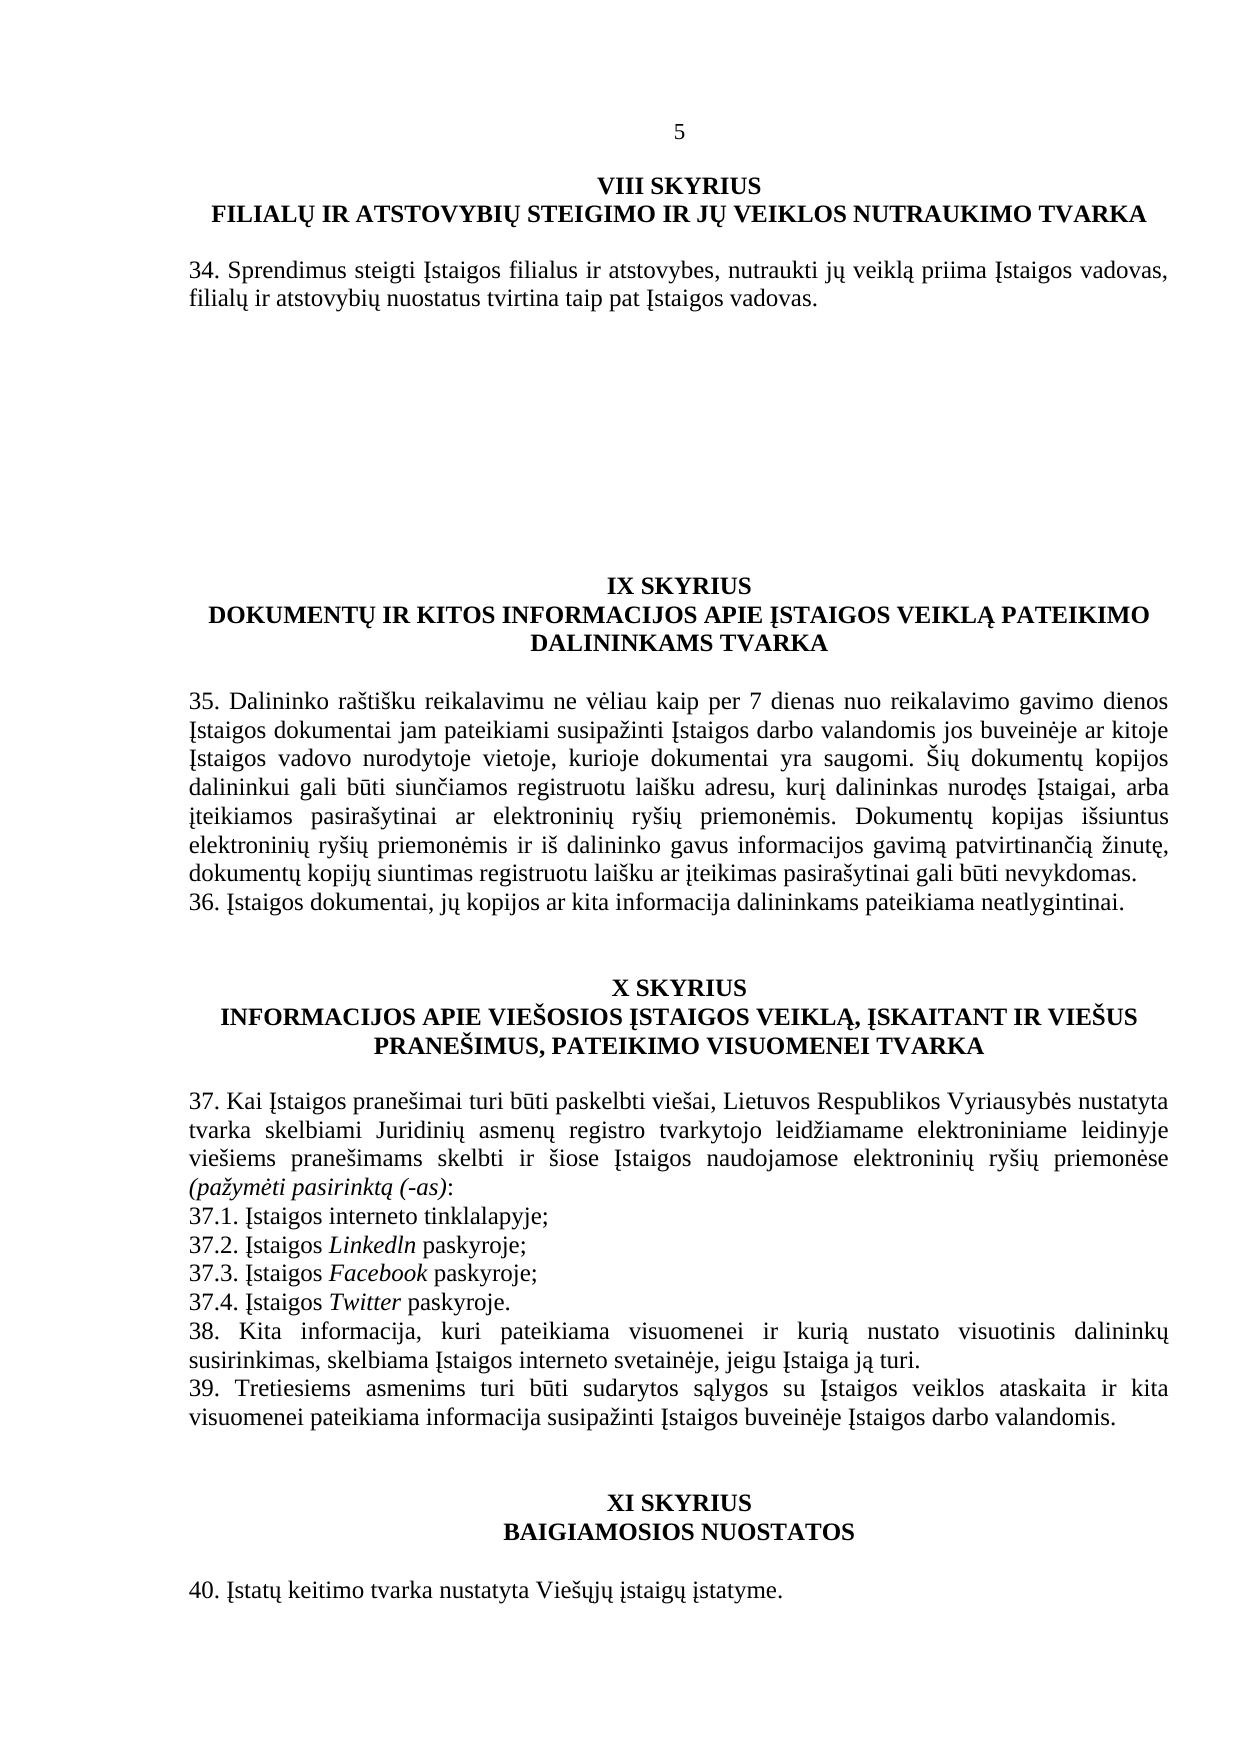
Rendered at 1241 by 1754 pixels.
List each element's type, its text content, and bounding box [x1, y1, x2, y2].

text INFORMACIJOS APIE VIEŠOSIOS ĮSTAIGOS VEIKLĄ, ĮSKAITANT IR ViešUS pranešimUS, PATEIKIMO VISUOMENEI tvarka [177, 1002, 1181, 1060]
table_cell 38. Kita informacija, kuri pateikiama visuomenei ir kurią nustato visuotinis dalininkų susirinkimas, skelbiama Įstaigos interneto svetainėje, jeigu Įstaiga ją turi. 39. Tretiesiems asmenims turi būti sudarytos sąlygos su Įstaigos veiklos ataskaita ir kita visuomenei pateikiama informacija susipažinti Įstaigos buveinėje Įstaigos darbo valandomis. [177, 1316, 1181, 1431]
table_header 35. Dalininko raštišku reikalavimu ne vėliau kaip per 7 dienas nuo reikalavimo gavimo dienos Įstaigos dokumentai jam pateikiami susipažinti Įstaigos darbo valandomis jos buveinėje ar kitoje Įstaigos vadovo nurodytoje vietoje, kurioje dokumentai yra saugomi. Šių dokumentų kopijos dalininkui gali būti siunčiamos registruotu laišku adresu, kurį dalininkas nurodęs Įstaigai, arba įteikiamos pasirašytinai ar elektroninių ryšių priemonėmis. Dokumentų kopijas išsiuntus elektroninių ryšių priemonėmis ir iš dalininko gavus informacijos gavimą patvirtinančią žinutę, dokumentų kopijų siuntimas registruotu laišku ar įteikimas pasirašytinai gali būti nevykdomas. [177, 686, 1181, 887]
text DOKUMENTŲ IR KITOS INFORMACIJOS APIE ĮSTAIGOS VEIKLĄ PATEIKIMO DALININKAMS TVARKA [177, 600, 1181, 657]
table_header 40. Įstatų keitimo tvarka nustatyta Viešųjų įstaigų įstatyme. [177, 1575, 1181, 1603]
table_cell 36. Įstaigos dokumentai, jų kopijos ar kita informacija dalininkams pateikiama neatlygintinai. [177, 887, 1181, 916]
text BAIGIAMOSIOS nuostatos [177, 1517, 1181, 1546]
text XI SKYRIUS [177, 1488, 1181, 1517]
text filialų ir atstovybių steigimO IR jų veiklos nutraukimo tvarka [177, 199, 1181, 228]
text X SKYRIUS [177, 973, 1181, 1002]
table_header 37. Kai Įstaigos pranešimai turi būti paskelbti viešai, Lietuvos Respublikos Vyriausybės nustatyta tvarka skelbiami Juridinių asmenų registro tvarkytojo leidžiamame elektroniniame leidinyje viešiems pranešimams skelbti ir šiose Įstaigos naudojamose elektroninių ryšių priemonėse (pažymėti pasirinktą (-as): 37.1. Įstaigos interneto tinklalapyje; 37.2. Įstaigos Linkedln paskyroje; 37.3. Įstaigos Facebook paskyroje; 37.4. Įstaigos Twitter paskyroje. [177, 1086, 1181, 1316]
text IX SKYRIUS [177, 571, 1181, 600]
table_header 34. Sprendimus steigti Įstaigos filialus ir atstovybes, nutraukti jų veiklą priima Įstaigos vadovas, filialų ir atstovybių nuostatus tvirtina taip pat Įstaigos vadovas. [177, 255, 1181, 312]
text VIII SKYRIUS [177, 171, 1181, 199]
